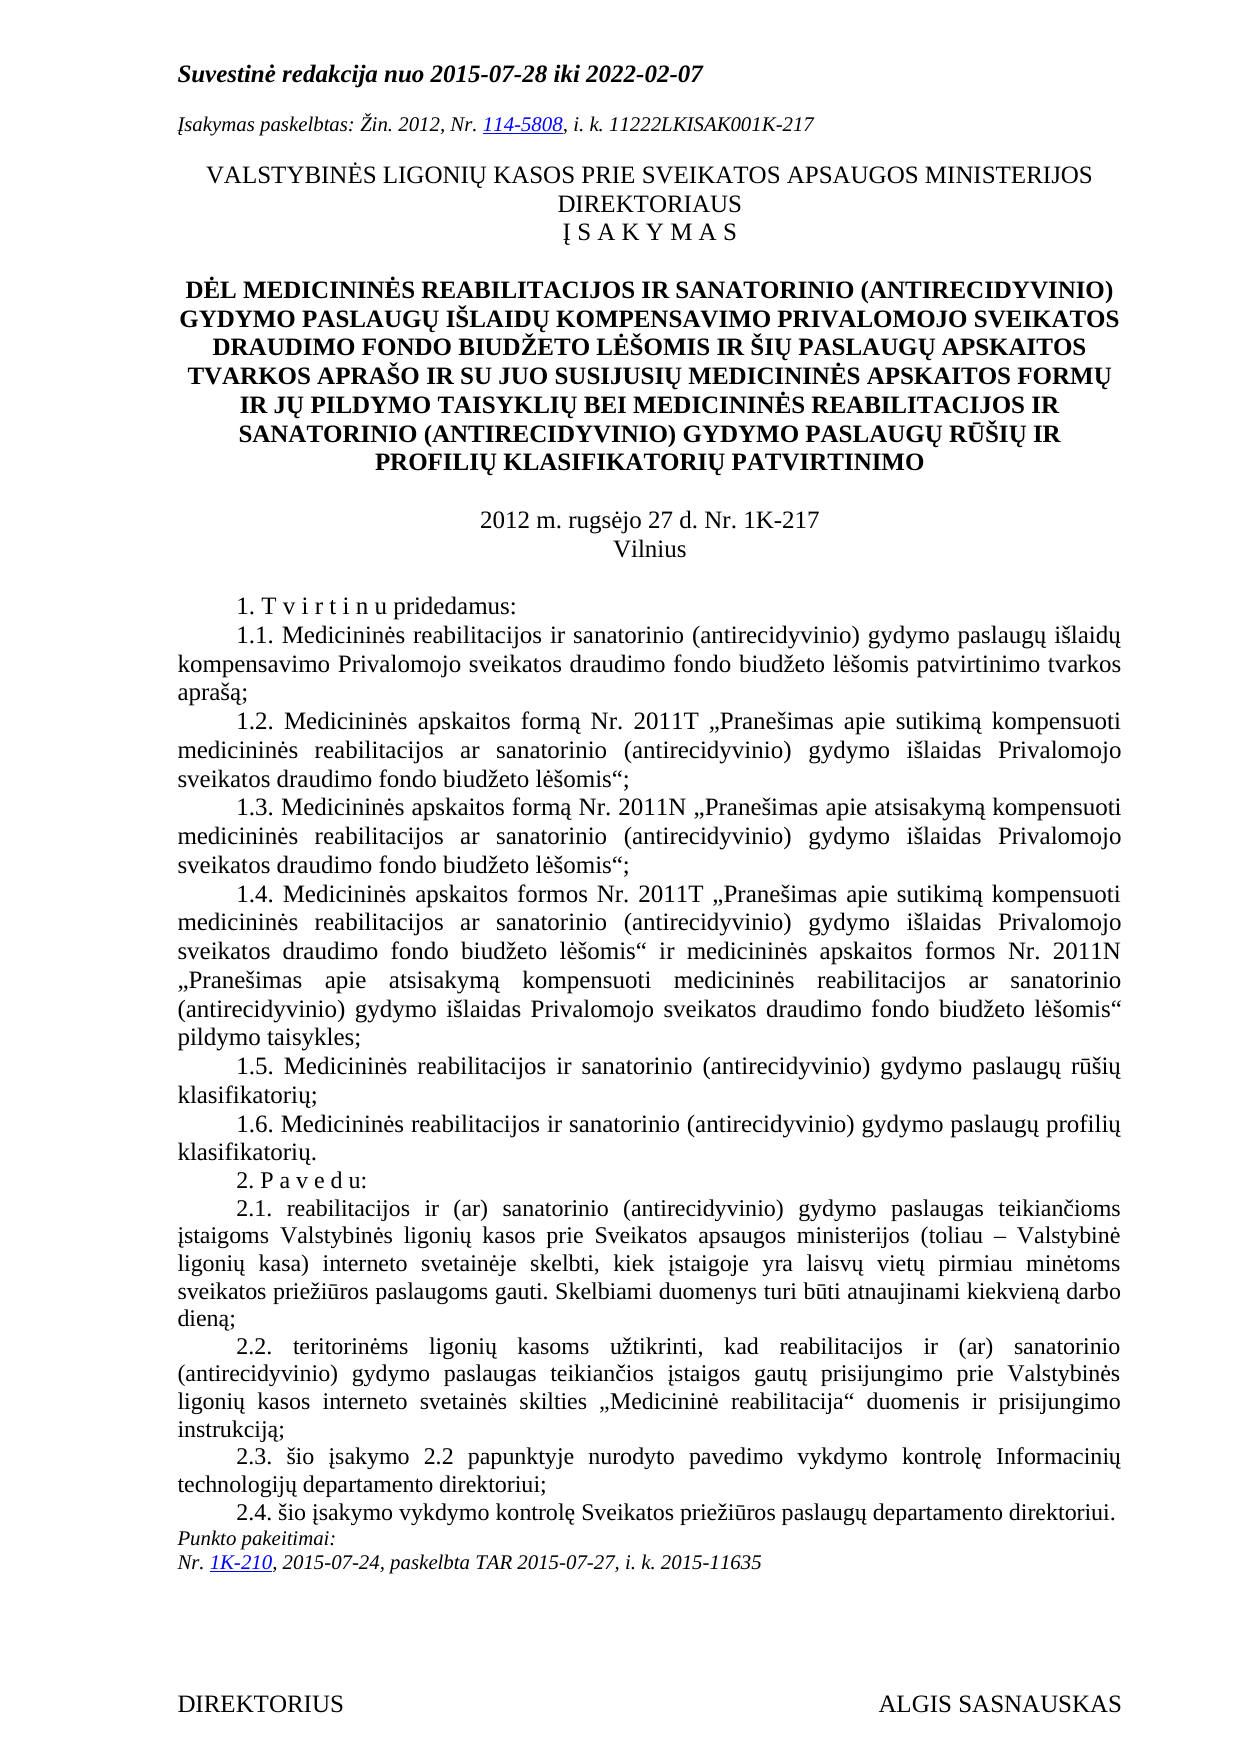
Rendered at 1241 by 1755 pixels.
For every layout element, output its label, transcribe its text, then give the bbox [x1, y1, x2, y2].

text 2. P a v e d u: [177, 1166, 1122, 1194]
text 2.3. šio įsakymo 2.2 papunktyje nurodyto pavedimo vykdymo kontrolę Informacinių technologijų departamento direktoriui; [177, 1442, 1122, 1497]
text 2.2. teritorinėms ligonių kasoms užtikrinti, kad reabilitacijos ir (ar) sanatorinio (antirecidyvinio) gydymo paslaugas teikiančios įstaigos gautų prisijungimo prie Valstybinės ligonių kasos interneto svetainės skilties „Medicininė reabilitacija“ duomenis ir prisijungimo instrukciją; [177, 1332, 1122, 1442]
text 1.2. Medicininės apskaitos formą Nr. 2011T „Pranešimas apie sutikimą kompensuoti medicininės reabilitacijos ar sanatorinio (antirecidyvinio) gydymo išlaidas Privalomojo sveikatos draudimo fondo biudžeto lėšomis“; [177, 706, 1122, 792]
text 2012 m. rugsėjo 27 d. Nr. 1K-217 [177, 505, 1122, 534]
text 2.4. šio įsakymo vykdymo kontrolę Sveikatos priežiūros paslaugų departamento direktoriui. [177, 1497, 1122, 1526]
text 2.1. reabilitacijos ir (ar) sanatorinio (antirecidyvinio) gydymo paslaugas teikiančioms įstaigoms Valstybinės ligonių kasos prie Sveikatos apsaugos ministerijos (toliau – Valstybinė ligonių kasa) interneto svetainėje skelbti, kiek įstaigoje yra laisvų vietų pirmiau minėtoms sveikatos priežiūros paslaugoms gauti. Skelbiami duomenys turi būti atnaujinami kiekvieną darbo dieną; [177, 1194, 1122, 1332]
text 1.1. Medicininės reabilitacijos ir sanatorinio (antirecidyvinio) gydymo paslaugų išlaidų kompensavimo Privalomojo sveikatos draudimo fondo biudžeto lėšomis patvirtinimo tvarkos aprašą; [177, 620, 1122, 706]
text DĖL MEDICININĖS REABILITACIJOS IR SANATORINIO (ANTIRECIDYVINIO) GYDYMO PASLAUGŲ IŠLAIDŲ KOMPENSAVIMO PRIVALOMOJO SVEIKATOS DRAUDIMO FONDO BIUDŽETO LĖŠOMIS IR ŠIŲ PASLAUGŲ APSKAITOS TVARKOS APRAŠO IR SU JUO SUSIJUSIŲ MEDICININĖS APSKAITOS FORMŲ IR JŲ PILDYMO TAISYKLIŲ BEI MEDICININĖS REABILITACIJOS IR SANATORINIO (ANTIRECIDYVINIO) GYDYMO PASLAUGŲ RŪŠIŲ IR PROFILIŲ KLASIFIKATORIŲ PATVIRTINIMO [177, 275, 1122, 476]
text Įsakymas paskelbtas: Žin. 2012, Nr. 114-5808, i. k. 11222LKISAK001K-217 [177, 112, 1122, 136]
text 1.5. Medicininės reabilitacijos ir sanatorinio (antirecidyvinio) gydymo paslaugų rūšių klasifikatorių; [177, 1051, 1122, 1109]
text Nr. 1K-210, 2015-07-24, paskelbta TAR 2015-07-27, i. k. 2015-11635 [177, 1550, 1122, 1574]
text Vilnius [177, 534, 1122, 562]
text Punkto pakeitimai: [177, 1526, 1122, 1550]
text 1.3. Medicininės apskaitos formą Nr. 2011N „Pranešimas apie atsisakymą kompensuoti medicininės reabilitacijos ar sanatorinio (antirecidyvinio) gydymo išlaidas Privalomojo sveikatos draudimo fondo biudžeto lėšomis“; [177, 792, 1122, 879]
text Į S A K Y M A S [177, 217, 1122, 246]
text 1. T v i r t i n u pridedamus: [177, 591, 1122, 620]
text Suvestinė redakcija nuo 2015-07-28 iki 2022-02-07 [177, 59, 1122, 88]
text 1.6. Medicininės reabilitacijos ir sanatorinio (antirecidyvinio) gydymo paslaugų profilių klasifikatorių. [177, 1109, 1122, 1166]
text 1.4. Medicininės apskaitos formos Nr. 2011T „Pranešimas apie sutikimą kompensuoti medicininės reabilitacijos ar sanatorinio (antirecidyvinio) gydymo išlaidas Privalomojo sveikatos draudimo fondo biudžeto lėšomis“ ir medicininės apskaitos formos Nr. 2011N „Pranešimas apie atsisakymą kompensuoti medicininės reabilitacijos ar sanatorinio (antirecidyvinio) gydymo išlaidas Privalomojo sveikatos draudimo fondo biudžeto lėšomis“ pildymo taisykles; [177, 879, 1122, 1051]
text Direktorius Algis Sasnauskas [177, 1689, 1122, 1718]
text VALSTYBINĖS LIGONIŲ KASOS PRIE SVEIKATOS APSAUGOS MINISTERIJOS DIREKTORIAUS [177, 160, 1122, 217]
